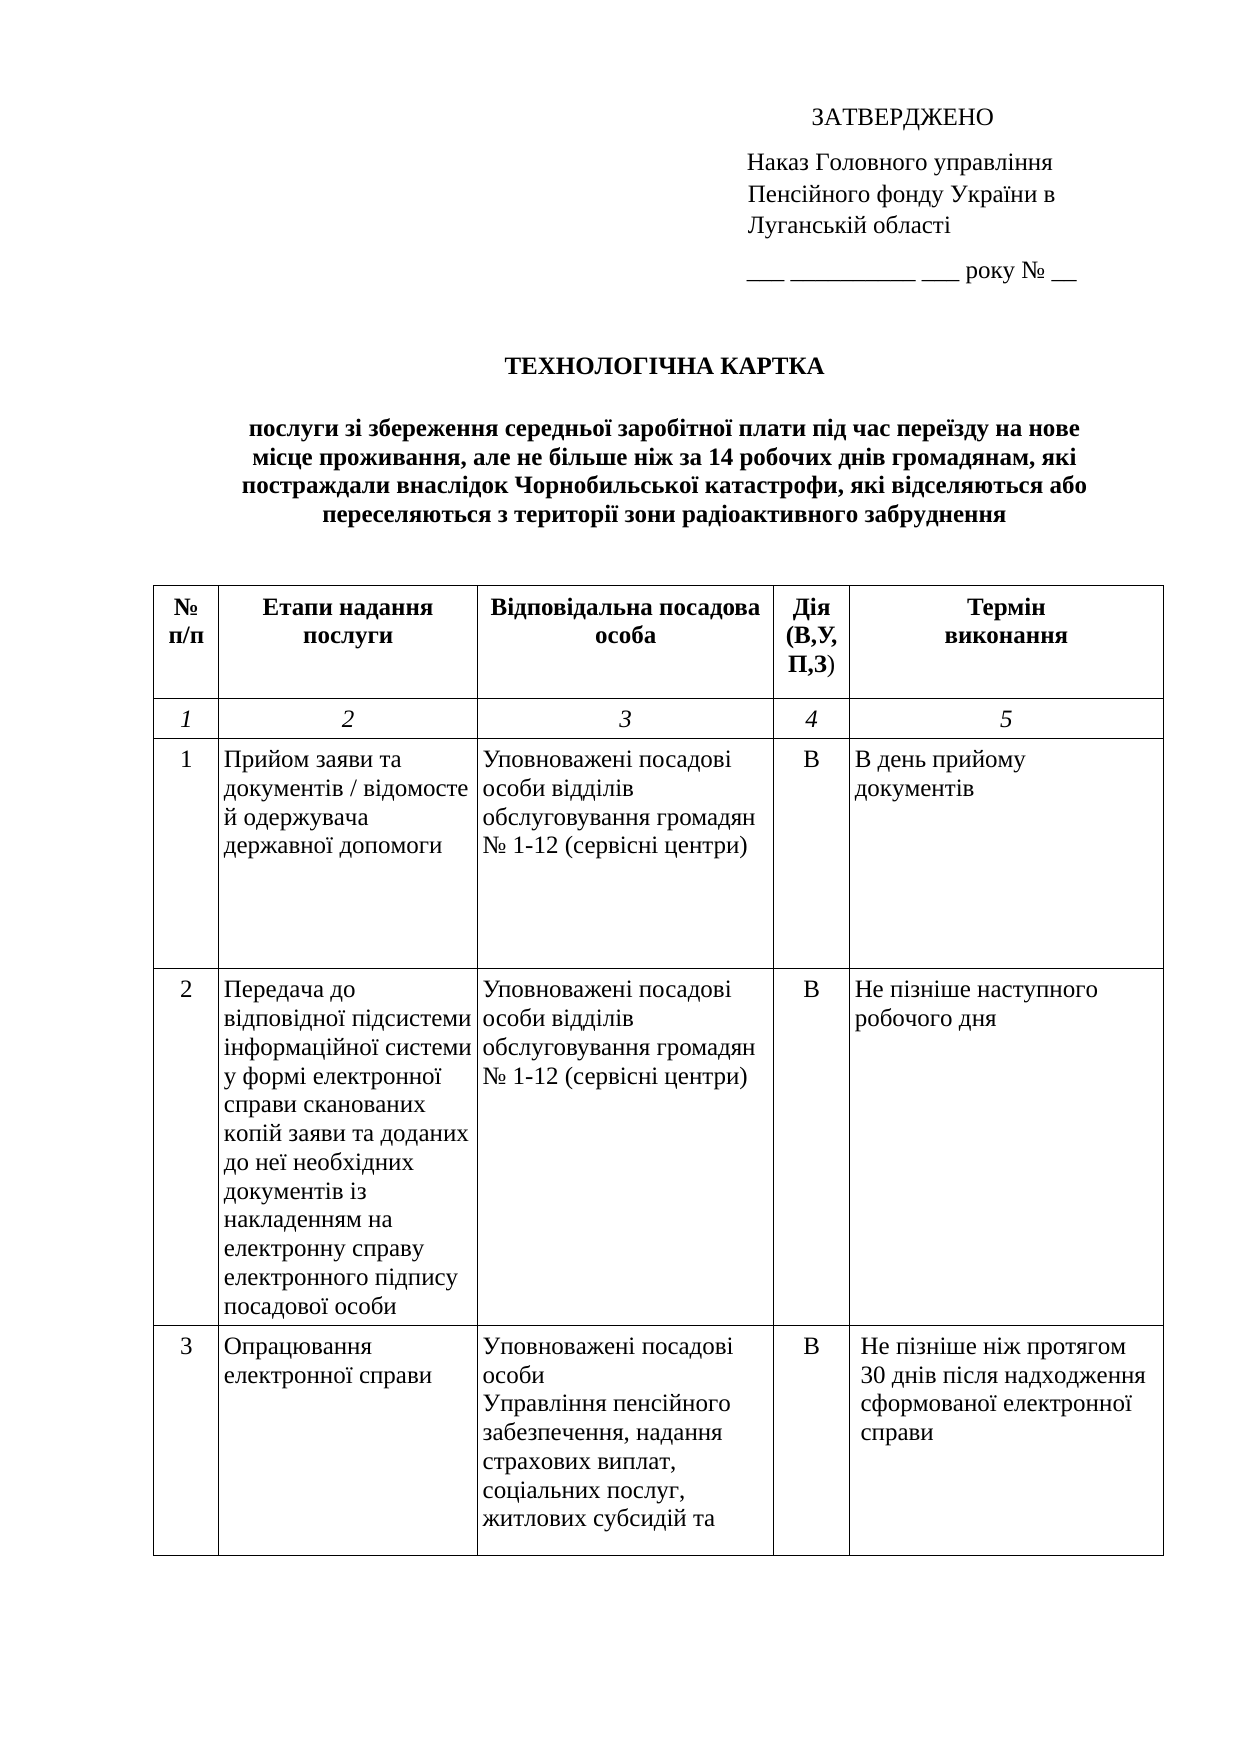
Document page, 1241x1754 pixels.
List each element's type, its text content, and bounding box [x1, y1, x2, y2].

table_cell В [774, 969, 849, 1325]
table_cell 1 [154, 699, 218, 738]
table_cell Прийом заяви та документів / відомостей одержувача державної допомоги [219, 739, 477, 968]
table_cell Уповноважені посадові особи відділів обслуговування громадян № 1-12 (сервісні центри) [478, 969, 773, 1325]
text Наказ Головного управління Пенсійного фонду України в Луганській області [747, 147, 1124, 239]
table_cell Не пізніше ніж протягом 30 днів після надходження сформованої електронної справи [850, 1326, 1163, 1555]
text ТЕХНОЛОГІЧНА КАРТКА [148, 351, 1181, 380]
table_cell В [774, 739, 849, 968]
text ЗАТВЕРДЖЕНО [679, 102, 1181, 131]
table_cell 3 [154, 1326, 218, 1555]
text постраждали внаслідок Чорнобильської катастрофи, які відселяються або [148, 470, 1181, 499]
table_cell 2 [219, 699, 477, 738]
table_cell Уповноважені посадові особи Управління пенсійного забезпечення, надання страхових виплат, соціальних послуг, житлових субсидій та [478, 1326, 773, 1555]
text ___ __________ ___ року № __ [747, 256, 1124, 284]
table_header Етапи надання послуги [219, 586, 477, 698]
table_header Термін виконання [850, 586, 1163, 698]
table_header Дія (В,У, П,З) [774, 586, 849, 698]
table_cell 5 [850, 699, 1163, 738]
text переселяються з території зони радіоактивного забруднення [148, 499, 1181, 528]
table_cell 3 [478, 699, 773, 738]
table_cell Уповноважені посадові особи відділів обслуговування громадян № 1-12 (сервісні центри) [478, 739, 773, 968]
text місце проживання, але не більше ніж за 14 робочих днів громадянам, які [148, 442, 1181, 470]
table_header № п/п [154, 586, 218, 698]
table_header Відповідальна посадова особа [478, 586, 773, 698]
table_cell 1 [154, 739, 218, 968]
table_cell В день прийому документів [850, 739, 1163, 968]
table_cell Передача до відповідної підсистеми інформаційної системи у формі електронної справи сканованих копій заяви та доданих до неї необхідних документів із накладенням на електронну справу електронного підпису посадової особи [219, 969, 477, 1325]
table_cell Не пізніше наступного робочого дня [850, 969, 1163, 1325]
table_cell Опрацювання електронної справи [219, 1326, 477, 1555]
table_cell 4 [774, 699, 849, 738]
table_cell 2 [154, 969, 218, 1325]
table_cell В [774, 1326, 849, 1555]
text послуги зі збереження середньої заробітної плати під час переїзду на нове [148, 413, 1181, 442]
